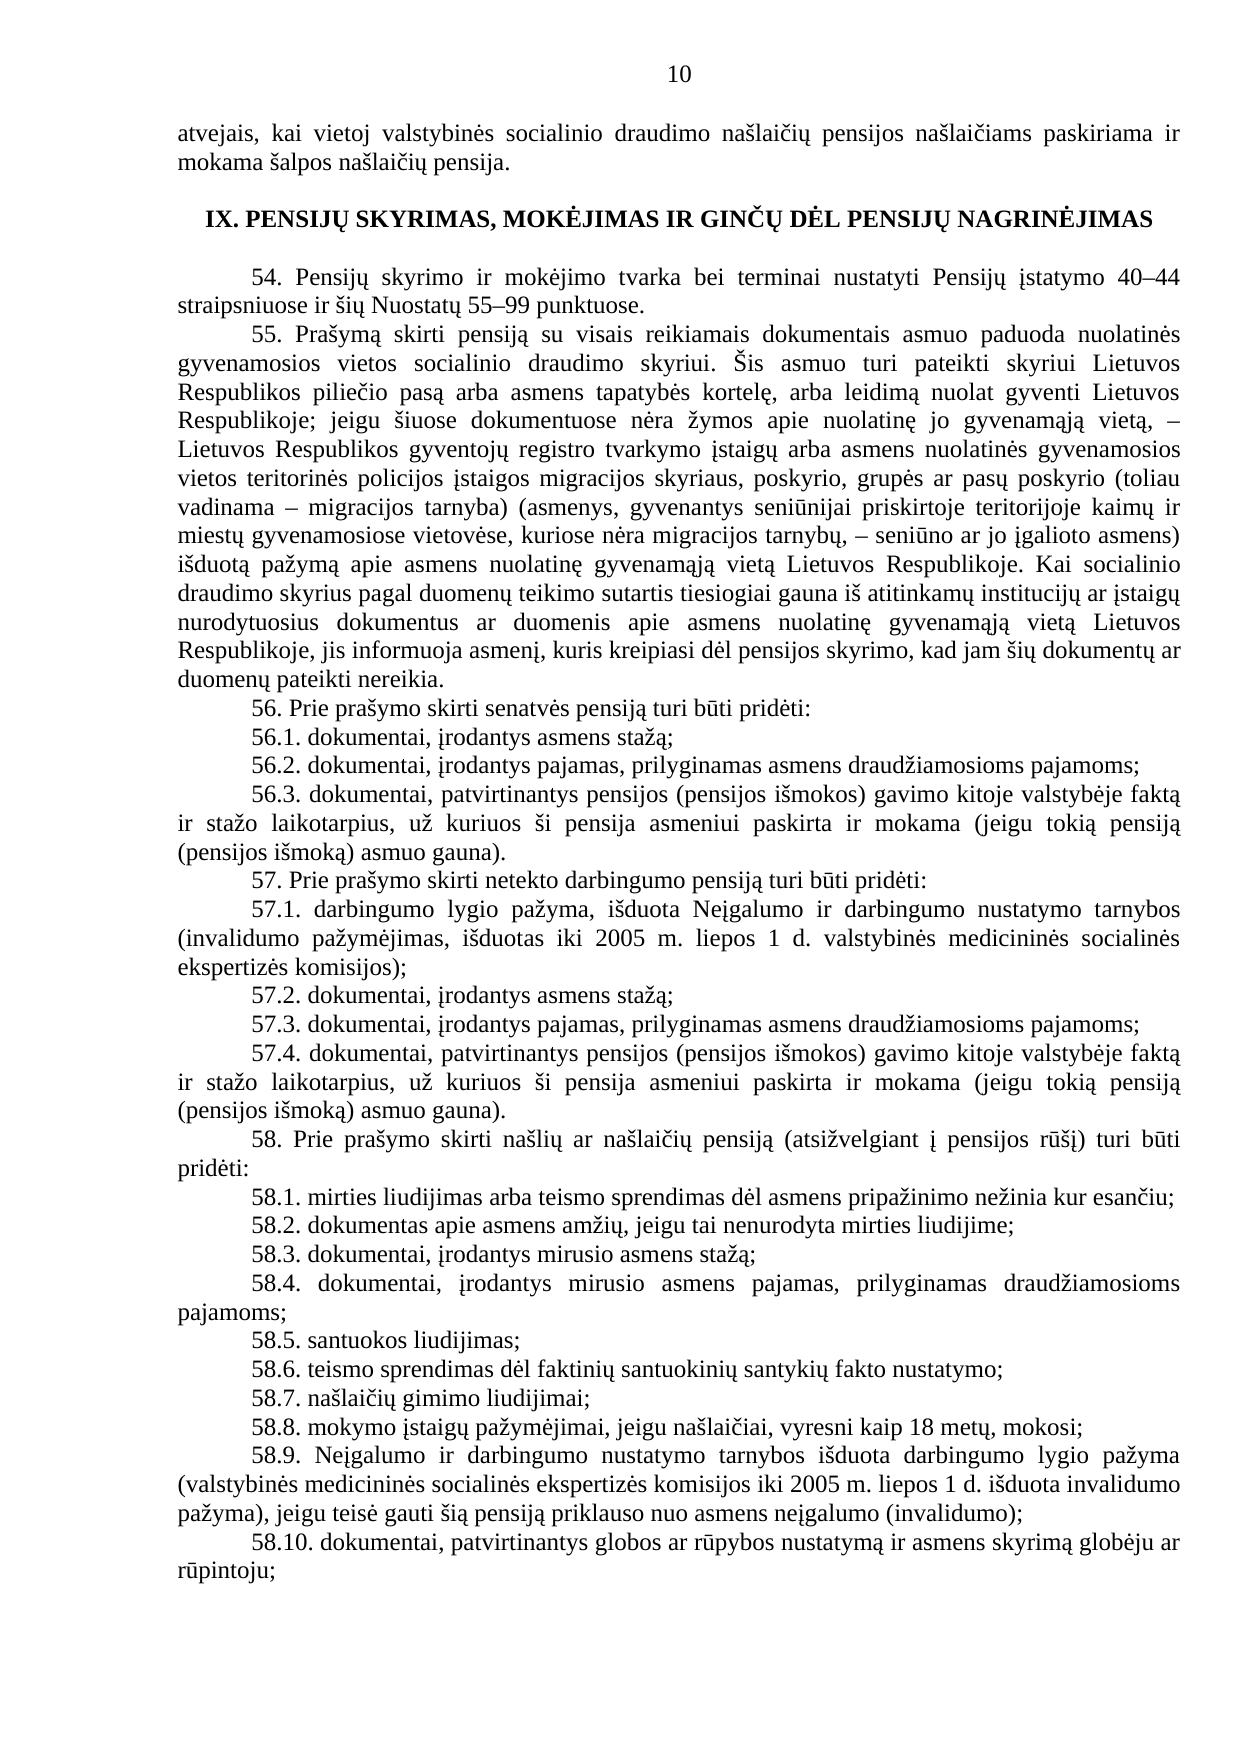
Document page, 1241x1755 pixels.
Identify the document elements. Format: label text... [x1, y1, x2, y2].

text 57.3. dokumentai, įrodantys pajamas, prilyginamas asmens draudžiamosioms pajamoms; [177, 1009, 1181, 1038]
text 56.3. dokumentai, patvirtinantys pensijos (pensijos išmokos) gavimo kitoje valstybėje faktą ir stažo laikotarpius, už kuriuos ši pensija asmeniui paskirta ir mokama (jeigu tokią pensiją (pensijos išmoką) asmuo gauna). [177, 779, 1181, 866]
text 58.10. dokumentai, patvirtinantys globos ar rūpybos nustatymą ir asmens skyrimą globėju ar rūpintoju; [177, 1527, 1181, 1584]
text 54. Pensijų skyrimo ir mokėjimo tvarka bei terminai nustatyti Pensijų įstatymo 40–44 straipsniuose ir šių Nuostatų 55–99 punktuose. [177, 262, 1181, 319]
text 57. Prie prašymo skirti netekto darbingumo pensiją turi būti pridėti: [177, 866, 1181, 894]
text 58. Prie prašymo skirti našlių ar našlaičių pensiją (atsižvelgiant į pensijos rūšį) turi būti pridėti: [177, 1124, 1181, 1182]
text 57.4. dokumentai, patvirtinantys pensijos (pensijos išmokos) gavimo kitoje valstybėje faktą ir stažo laikotarpius, už kuriuos ši pensija asmeniui paskirta ir mokama (jeigu tokią pensiją (pensijos išmoką) asmuo gauna). [177, 1038, 1181, 1124]
text 57.1. darbingumo lygio pažyma, išduota Neįgalumo ir darbingumo nustatymo tarnybos (invalidumo pažymėjimas, išduotas iki 2005 m. liepos 1 d. valstybinės medicininės socialinės ekspertizės komisijos); [177, 894, 1181, 981]
text 58.5. santuokos liudijimas; [177, 1326, 1181, 1354]
text 56.2. dokumentai, įrodantys pajamas, prilyginamas asmens draudžiamosioms pajamoms; [177, 751, 1181, 779]
text 58.9. Neįgalumo ir darbingumo nustatymo tarnybos išduota darbingumo lygio pažyma (valstybinės medicininės socialinės ekspertizės komisijos iki 2005 m. liepos 1 d. išduota invalidumo pažyma), jeigu teisė gauti šią pensiją priklauso nuo asmens neįgalumo (invalidumo); [177, 1441, 1181, 1527]
text IX. PENSIJŲ SKYRIMAS, MOKĖJIMAS IR GINČŲ DĖL PENSIJŲ NAGRINĖJIMAS [177, 204, 1181, 233]
text 58.6. teismo sprendimas dėl faktinių santuokinių santykių fakto nustatymo; [177, 1354, 1181, 1383]
text 58.2. dokumentas apie asmens amžių, jeigu tai nenurodyta mirties liudijime; [177, 1211, 1181, 1239]
text 57.2. dokumentai, įrodantys asmens stažą; [177, 981, 1181, 1009]
text 58.7. našlaičių gimimo liudijimai; [177, 1383, 1181, 1412]
text 58.3. dokumentai, įrodantys mirusio asmens stažą; [177, 1239, 1181, 1268]
text 55. Prašymą skirti pensiją su visais reikiamais dokumentais asmuo paduoda nuolatinės gyvenamosios vietos socialinio draudimo skyriui. Šis asmuo turi pateikti skyriui Lietuvos Respublikos piliečio pasą arba asmens tapatybės kortelę, arba leidimą nuolat gyventi Lietuvos Respublikoje; jeigu šiuose dokumentuose nėra žymos apie nuolatinę jo gyvenamąją vietą, – Lietuvos Respublikos gyventojų registro tvarkymo įstaigų arba asmens nuolatinės gyvenamosios vietos teritorinės policijos įstaigos migracijos skyriaus, poskyrio, grupės ar pasų poskyrio (toliau vadinama – migracijos tarnyba) (asmenys, gyvenantys seniūnijai priskirtoje teritorijoje kaimų ir miestų gyvenamosiose vietovėse, kuriose nėra migracijos tarnybų, – seniūno ar jo įgalioto asmens) išduotą pažymą apie asmens nuolatinę gyvenamąją vietą Lietuvos Respublikoje. Kai socialinio draudimo skyrius pagal duomenų teikimo sutartis tiesiogiai gauna iš atitinkamų institucijų ar įstaigų nurodytuosius dokumentus ar duomenis apie asmens nuolatinę gyvenamąją vietą Lietuvos Respublikoje, jis informuoja asmenį, kuris kreipiasi dėl pensijos skyrimo, kad jam šių dokumentų ar duomenų pateikti nereikia. [177, 319, 1181, 693]
text 58.1. mirties liudijimas arba teismo sprendimas dėl asmens pripažinimo nežinia kur esančiu; [177, 1182, 1181, 1211]
text 56. Prie prašymo skirti senatvės pensiją turi būti pridėti: [177, 693, 1181, 722]
text 56.1. dokumentai, įrodantys asmens stažą; [177, 722, 1181, 751]
text 58.4. dokumentai, įrodantys mirusio asmens pajamas, prilyginamas draudžiamosioms pajamoms; [177, 1268, 1181, 1326]
text atvejais, kai vietoj valstybinės socialinio draudimo našlaičių pensijos našlaičiams paskiriama ir mokama šalpos našlaičių pensija. [177, 118, 1181, 176]
text 58.8. mokymo įstaigų pažymėjimai, jeigu našlaičiai, vyresni kaip 18 metų, mokosi; [177, 1412, 1181, 1441]
